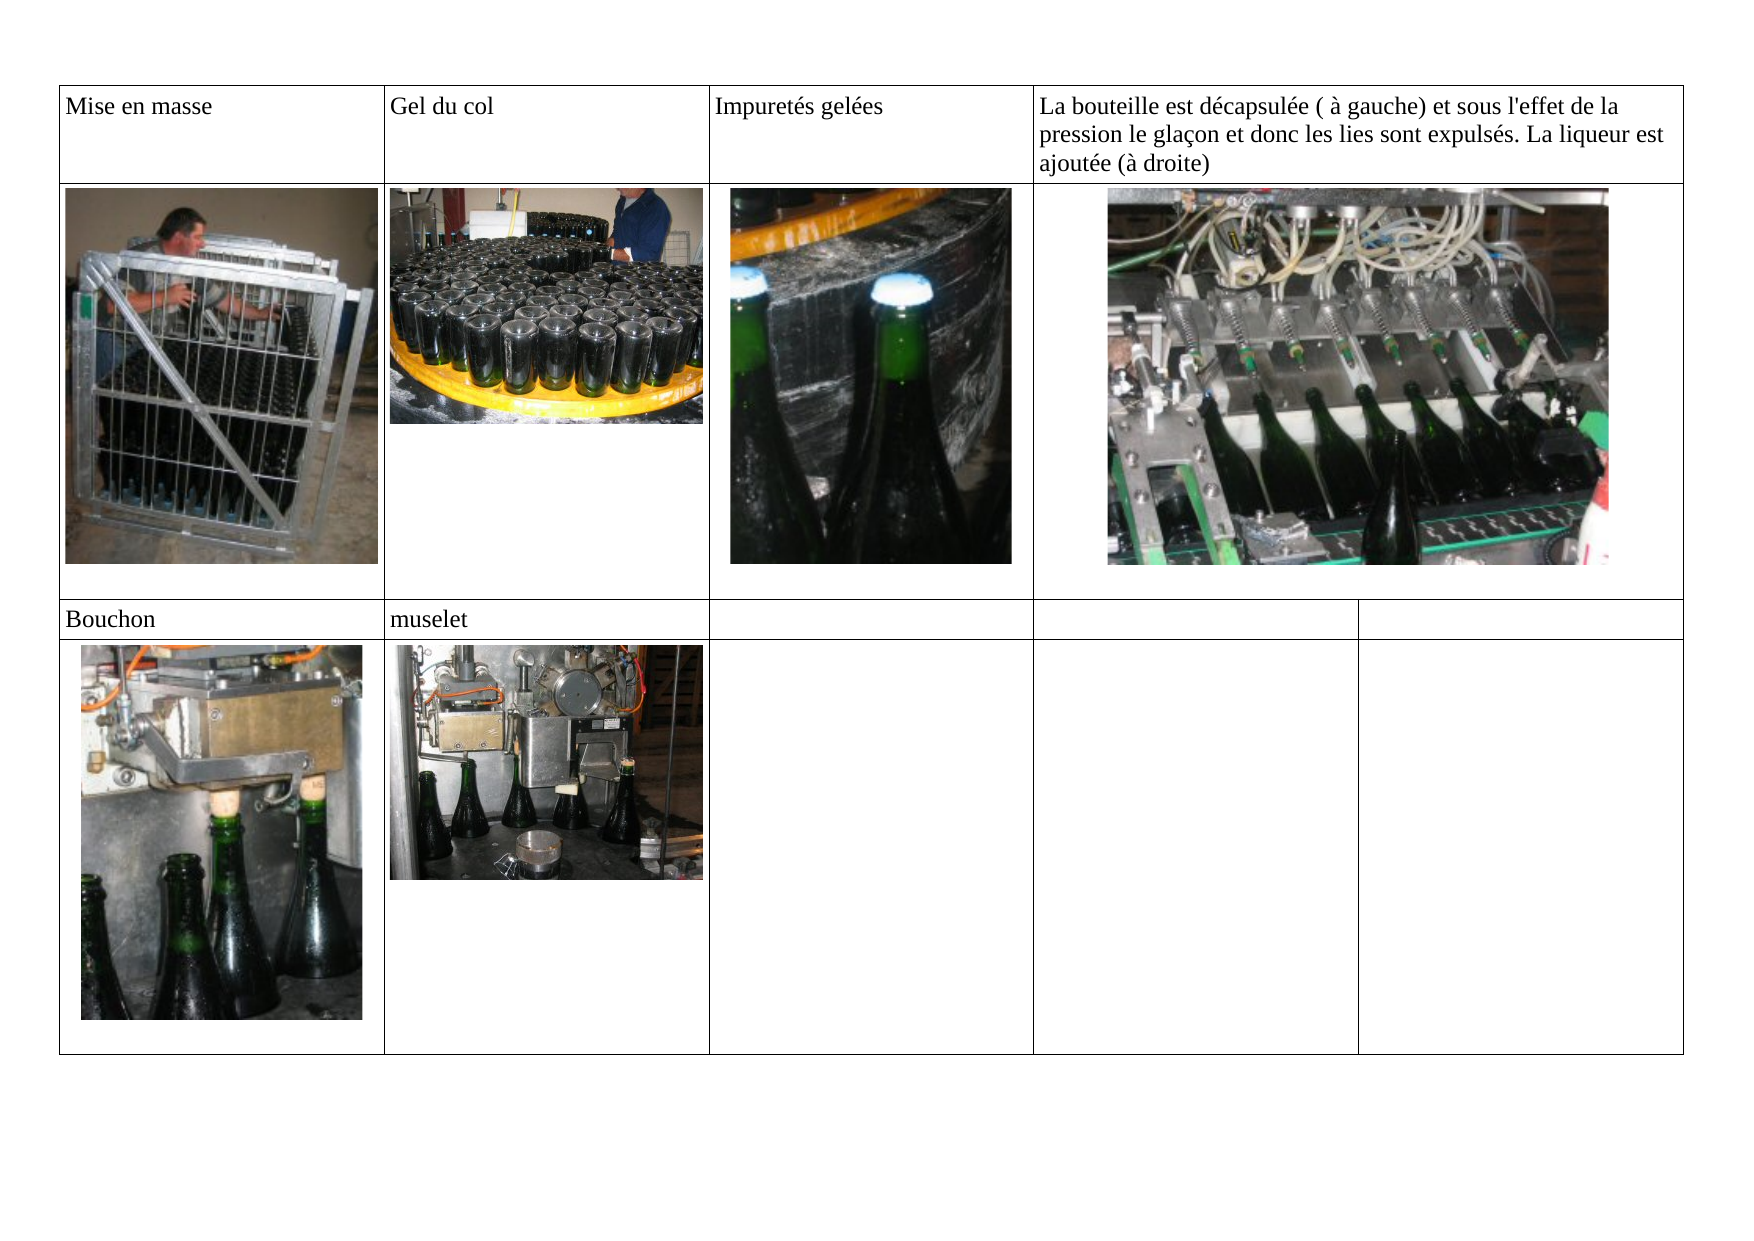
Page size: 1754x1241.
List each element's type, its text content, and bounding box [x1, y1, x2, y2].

table_header Mise en masse [60, 86, 384, 183]
table_cell Bouchon [60, 600, 384, 639]
table_cell [710, 640, 1033, 1054]
table_cell [1034, 640, 1358, 1054]
table_header Impuretés gelées [710, 86, 1033, 183]
table_cell [385, 424, 709, 599]
table_cell [60, 184, 384, 599]
picture [730, 188, 1012, 564]
table_header La bouteille est décapsulée ( à gauche) et sous l'effet de la pression le glaçon et donc les lies sont expulsés. La liqueur est ajoutée (à droite) [1034, 86, 1683, 183]
table_cell [60, 640, 384, 1054]
table_cell muselet [385, 600, 709, 639]
table_header Gel du col [385, 86, 709, 183]
table_cell [385, 640, 709, 1054]
picture [389, 188, 703, 424]
table_cell [1359, 600, 1683, 639]
picture [1107, 188, 1609, 565]
table_cell [1034, 600, 1358, 639]
picture [65, 188, 378, 564]
table_cell [1034, 184, 1683, 599]
table_cell [385, 184, 709, 423]
table_cell [1359, 640, 1683, 1054]
picture [81, 645, 363, 1020]
picture [389, 645, 703, 880]
table_cell [710, 184, 1033, 599]
table_cell [710, 600, 1033, 639]
